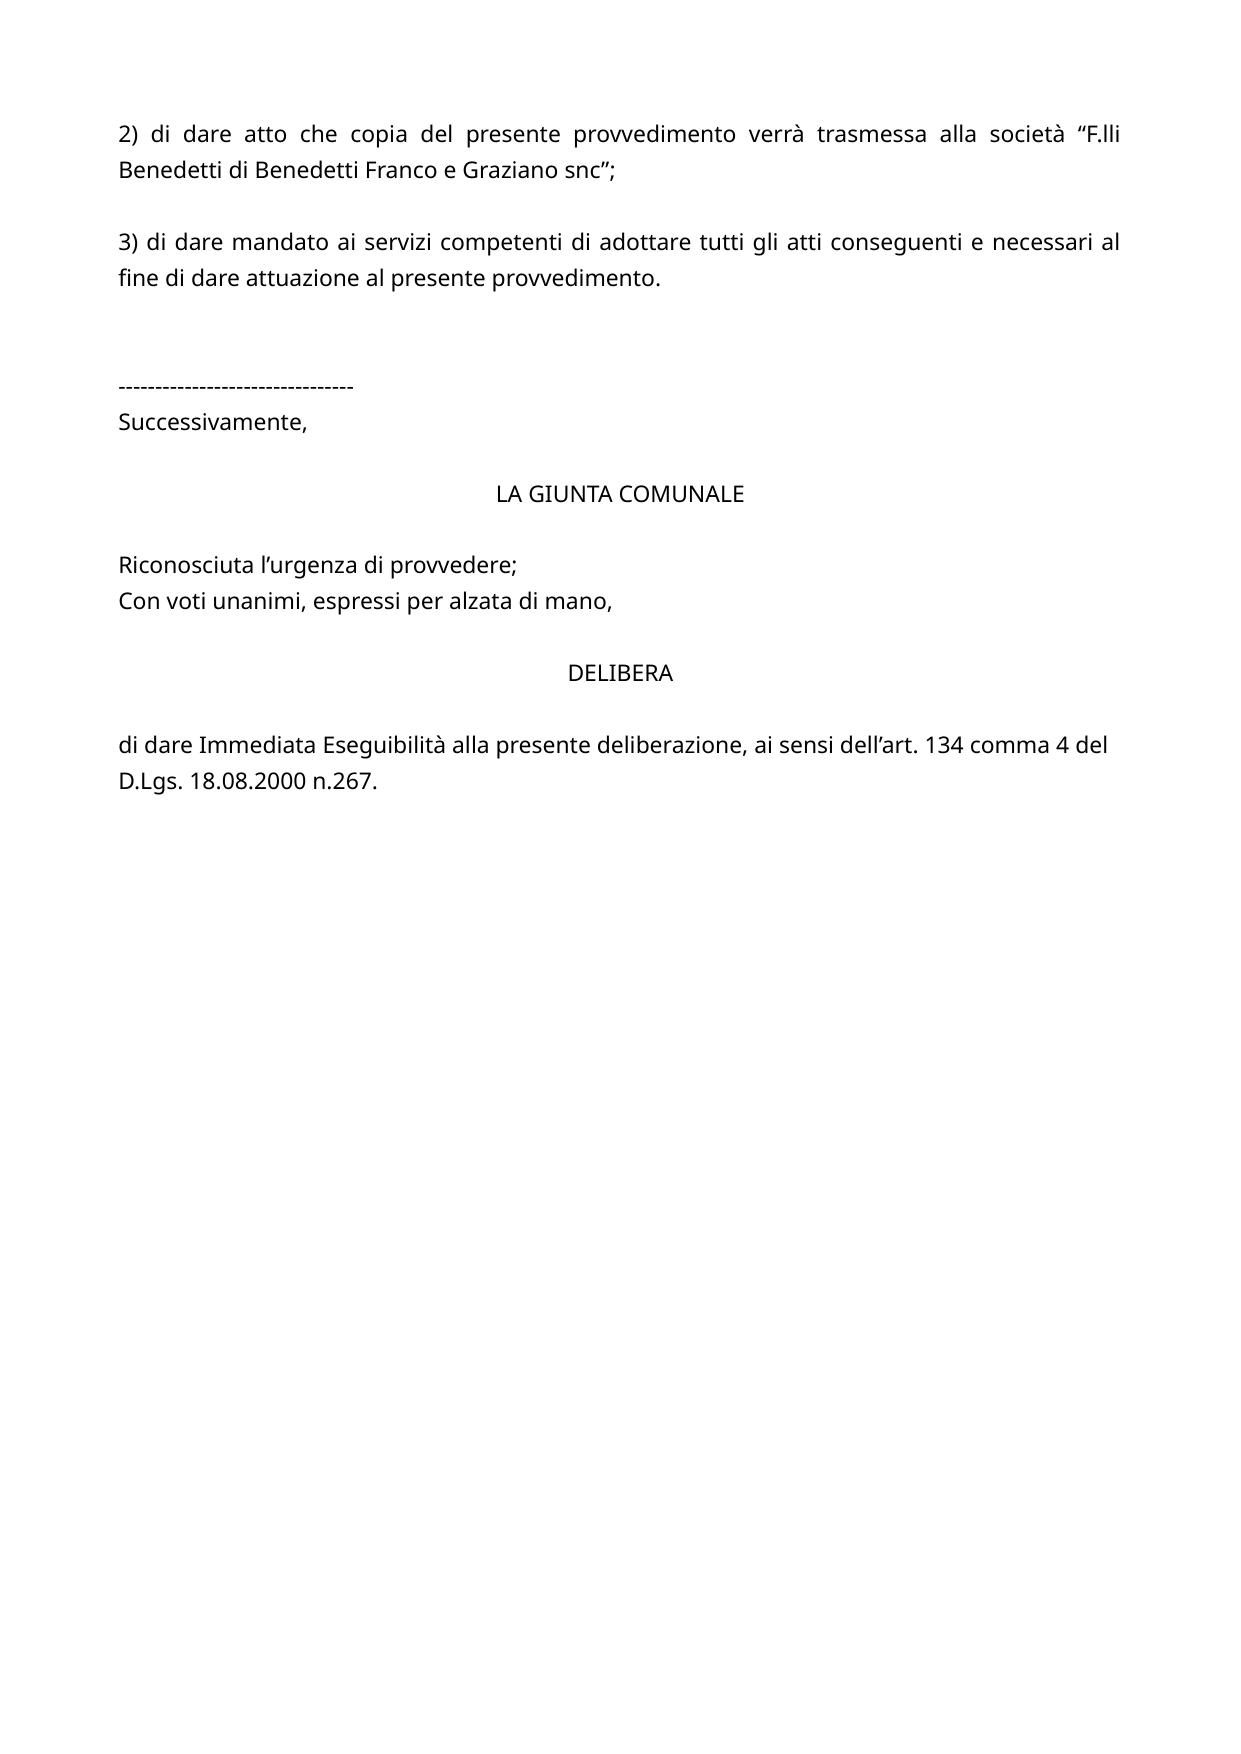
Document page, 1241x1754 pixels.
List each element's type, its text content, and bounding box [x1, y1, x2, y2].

text 2) di dare atto che copia del presente provvedimento verrà trasmessa alla società “F.lli Benedetti di Benedetti Franco e Graziano snc”; [118, 118, 1122, 185]
text Riconosciuta l’urgenza di provvedere; [118, 549, 1122, 581]
text Con voti unanimi, espressi per alzata di mano, [118, 585, 1122, 617]
text di dare Immediata Eseguibilità alla presente deliberazione, ai sensi dell’art. 134 comma 4 del [118, 729, 1122, 760]
text 3) di dare mandato ai servizi competenti di adottare tutti gli atti conseguenti e necessari al fine di dare attuazione al presente provvedimento. [118, 226, 1122, 293]
text LA GIUNTA COMUNALE [118, 477, 1122, 509]
text Successivamente, [118, 406, 1122, 437]
text -------------------------------- [118, 370, 1122, 401]
text D.Lgs. 18.08.2000 n.267. [118, 765, 1122, 796]
text DELIBERA [118, 657, 1122, 688]
